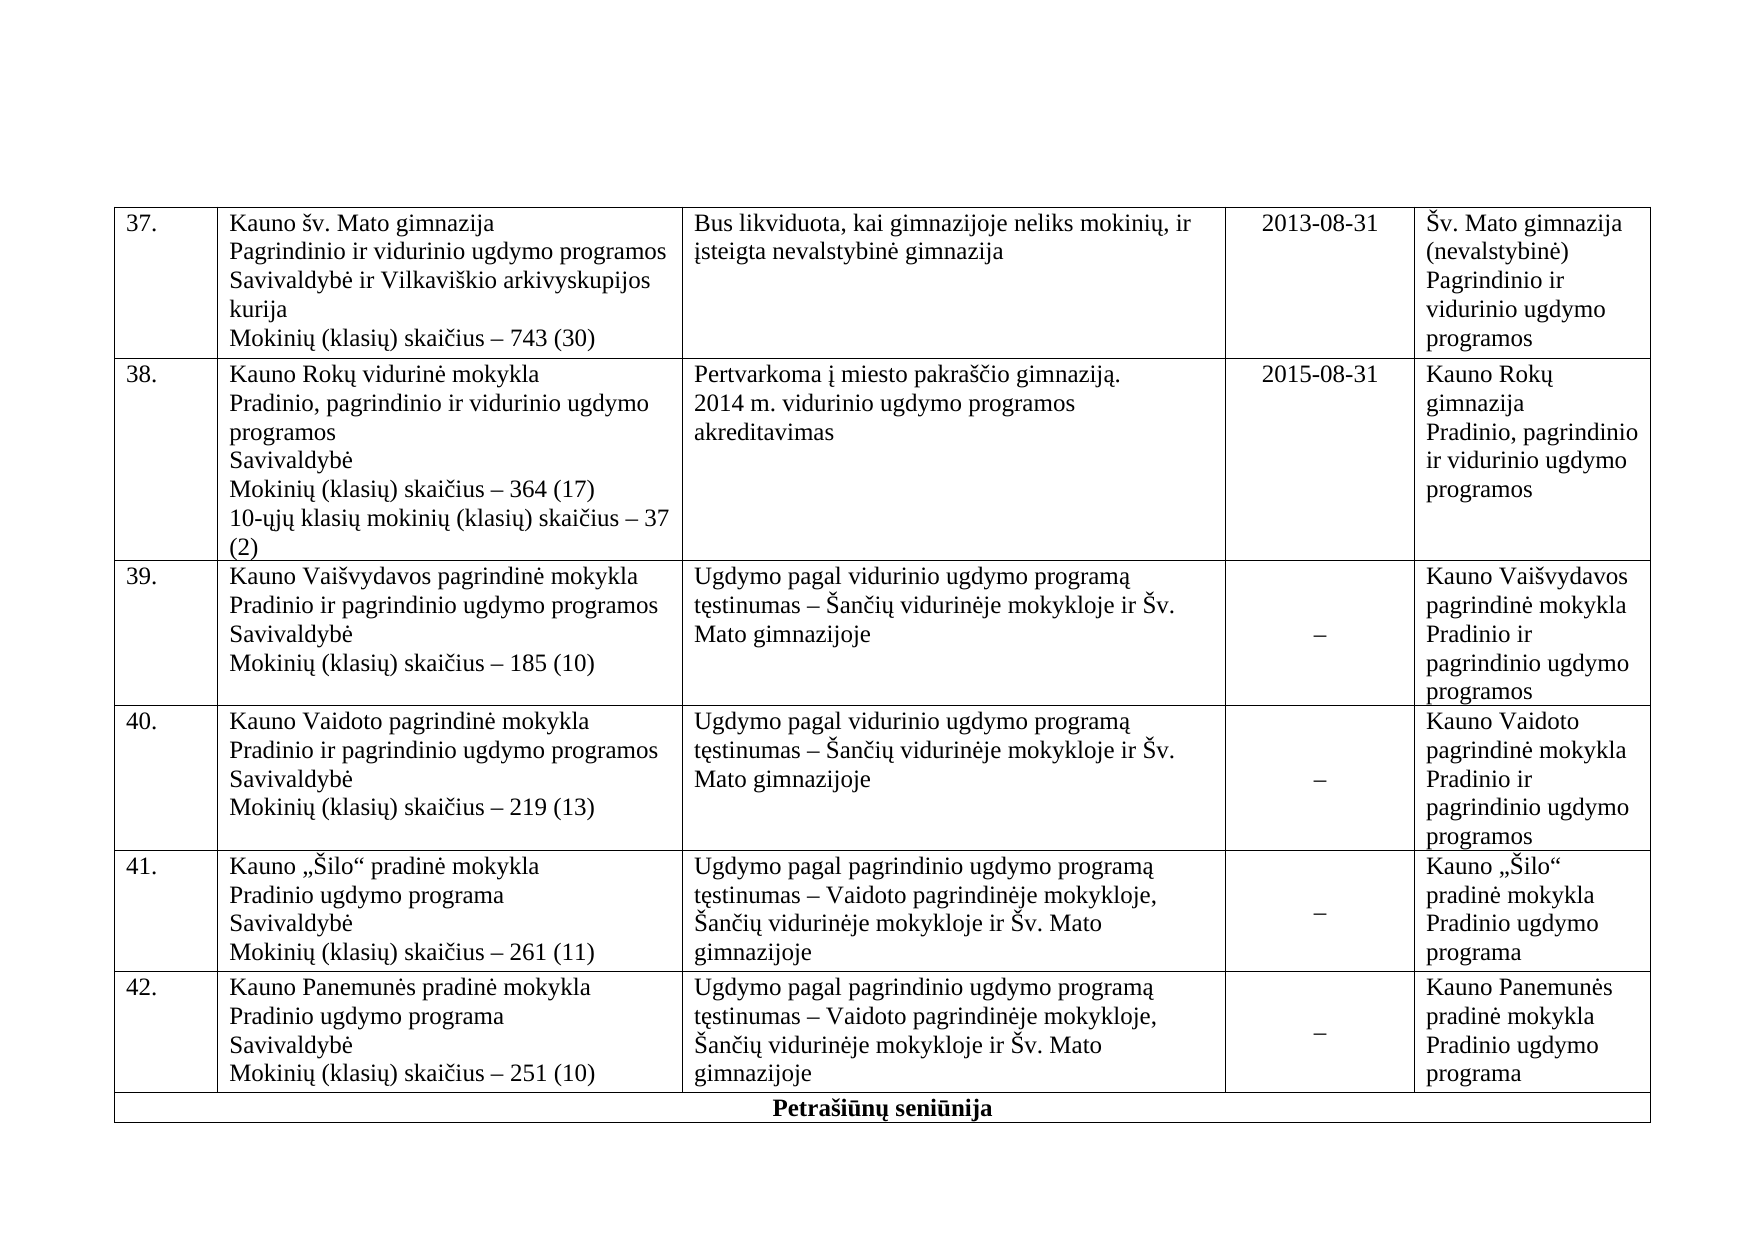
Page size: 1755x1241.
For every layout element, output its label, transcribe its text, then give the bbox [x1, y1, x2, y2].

table_cell Kauno Vaišvydavos pagrindinė mokykla Pradinio ir pagrindinio ugdymo programos Savivaldybė Mokinių (klasių) skaičius – 185 (10) [218, 561, 682, 705]
table_cell Kauno „Šilo“ pradinė mokykla Pradinio ugdymo programa Savivaldybė Mokinių (klasių) skaičius – 261 (11) [218, 851, 682, 971]
table_cell 2015-08-31 [1226, 359, 1414, 560]
table_cell 42. [115, 972, 217, 1092]
table_cell Ugdymo pagal pagrindinio ugdymo programą tęstinumas – Vaidoto pagrindinėje mokykloje, Šančių vidurinėje mokykloje ir Šv. Mato gimnazijoje [683, 972, 1225, 1092]
table_cell Kauno Vaidoto pagrindinė mokykla Pradinio ir pagrindinio ugdymo programos Savivaldybė Mokinių (klasių) skaičius – 219 (13) [218, 706, 682, 850]
table_cell Ugdymo pagal pagrindinio ugdymo programą tęstinumas – Vaidoto pagrindinėje mokykloje, Šančių vidurinėje mokykloje ir Šv. Mato gimnazijoje [683, 851, 1225, 971]
table_cell 40. [115, 706, 217, 850]
table_cell Ugdymo pagal vidurinio ugdymo programą tęstinumas – Šančių vidurinėje mokykloje ir Šv. Mato gimnazijoje [683, 561, 1225, 705]
table_cell 37. [115, 208, 217, 358]
table_cell Kauno Panemunės pradinė mokykla Pradinio ugdymo programa [1415, 972, 1650, 1092]
table_cell Kauno „Šilo“ pradinė mokykla Pradinio ugdymo programa [1415, 851, 1650, 971]
table_cell – [1226, 851, 1414, 971]
table_cell 39. [115, 561, 217, 705]
table_cell 38. [115, 359, 217, 560]
table_cell Kauno Vaidoto pagrindinė mokykla Pradinio ir pagrindinio ugdymo programos [1415, 706, 1650, 850]
table_cell 41. [115, 851, 217, 971]
table_cell Šv. Mato gimnazija (nevalstybinė) Pagrindinio ir vidurinio ugdymo programos [1415, 208, 1650, 358]
table_cell Kauno Panemunės pradinė mokykla Pradinio ugdymo programa Savivaldybė Mokinių (klasių) skaičius – 251 (10) [218, 972, 682, 1092]
table_cell Ugdymo pagal vidurinio ugdymo programą tęstinumas – Šančių vidurinėje mokykloje ir Šv. Mato gimnazijoje [683, 706, 1225, 850]
table_cell Petrašiūnų seniūnija [115, 1093, 1650, 1122]
table_cell Bus likviduota, kai gimnazijoje neliks mokinių, ir įsteigta nevalstybinė gimnazija [683, 208, 1225, 358]
table_cell Kauno šv. Mato gimnazija Pagrindinio ir vidurinio ugdymo programos Savivaldybė ir Vilkaviškio arkivyskupijos kurija Mokinių (klasių) skaičius – 743 (30) [218, 208, 682, 358]
table_cell – [1226, 561, 1414, 705]
table_cell – [1226, 706, 1414, 850]
table_cell Kauno Rokų vidurinė mokykla Pradinio, pagrindinio ir vidurinio ugdymo programos Savivaldybė Mokinių (klasių) skaičius – 364 (17) 10-ųjų klasių mokinių (klasių) skaičius – 37 (2) [218, 359, 682, 560]
table_cell Pertvarkoma į miesto pakraščio gimnaziją. 2014 m. vidurinio ugdymo programos akreditavimas [683, 359, 1225, 560]
table_cell Kauno Rokų gimnazija Pradinio, pagrindinio ir vidurinio ugdymo programos [1415, 359, 1650, 560]
table_cell – [1226, 972, 1414, 1092]
table_cell Kauno Vaišvydavos pagrindinė mokykla Pradinio ir pagrindinio ugdymo programos [1415, 561, 1650, 705]
table_cell 2013-08-31 [1226, 208, 1414, 358]
